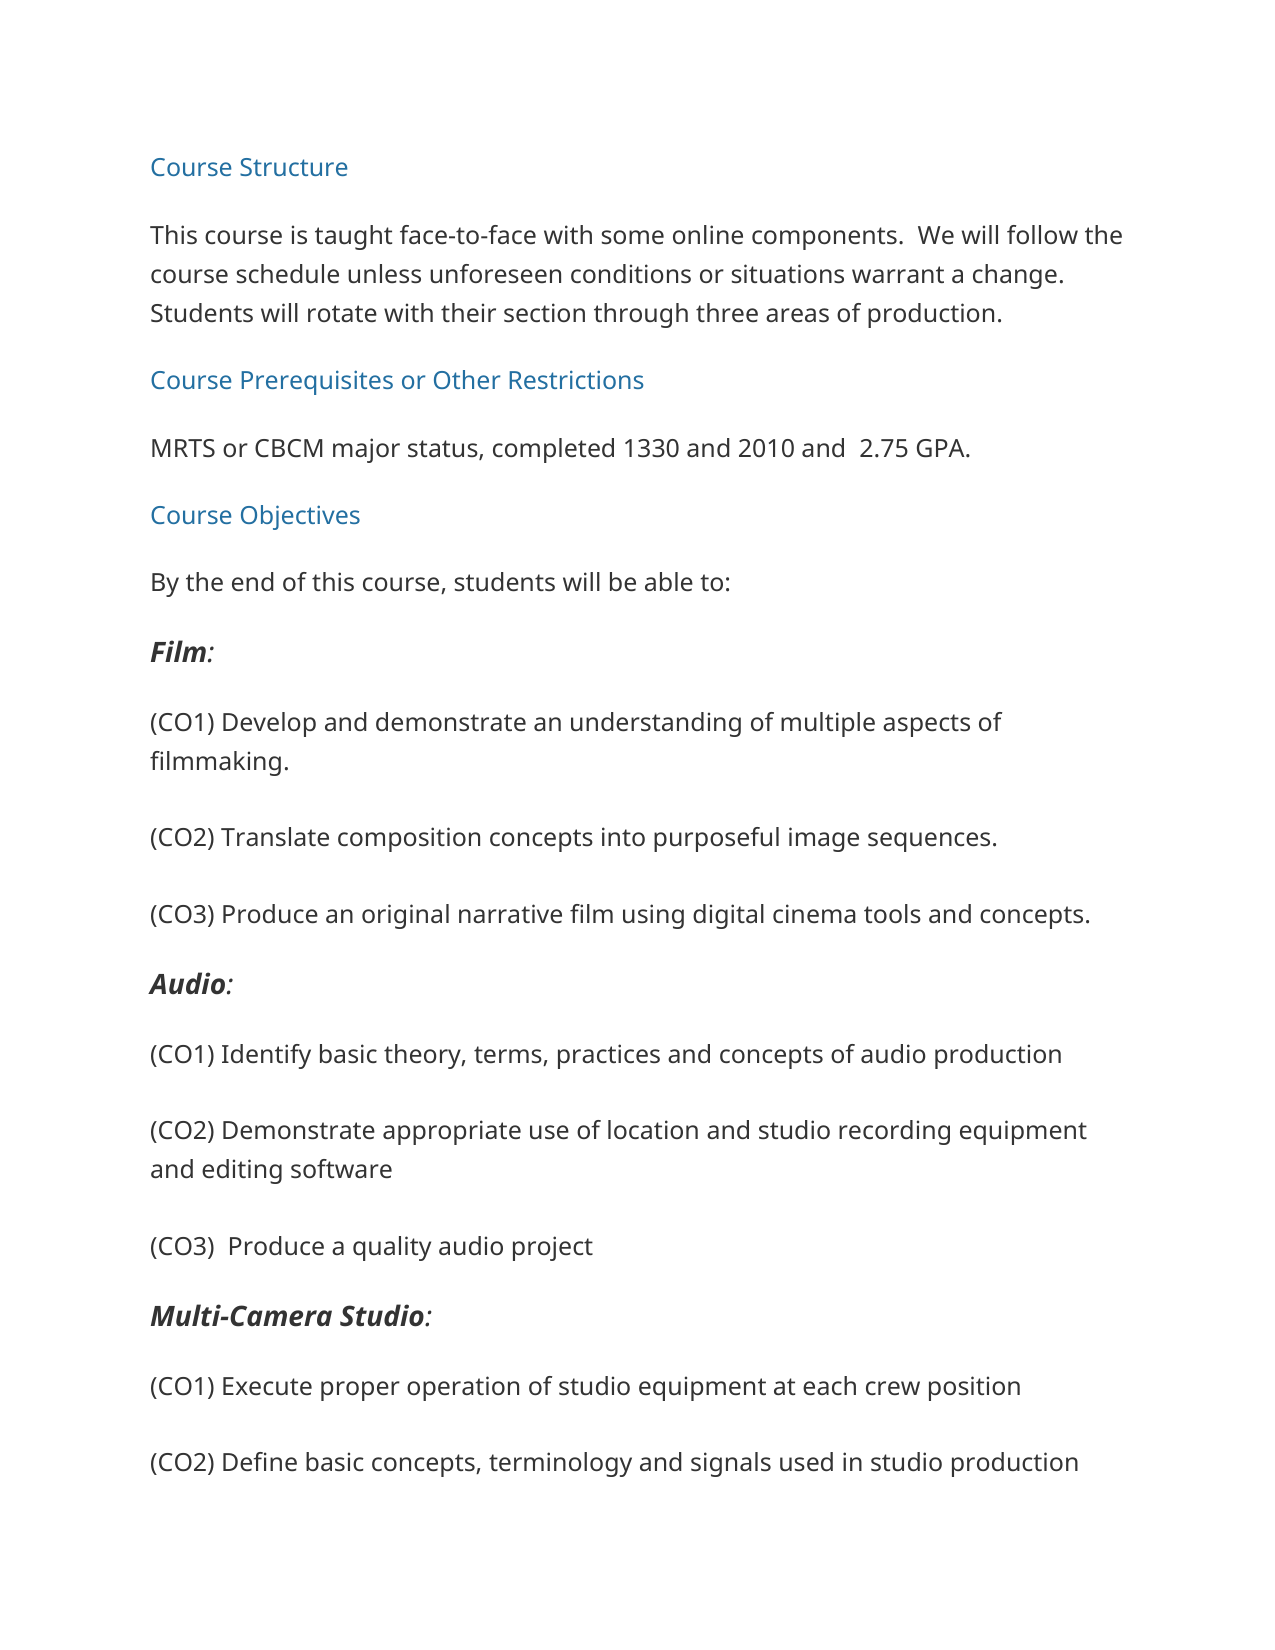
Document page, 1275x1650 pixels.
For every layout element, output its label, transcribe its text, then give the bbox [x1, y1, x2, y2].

text (CO1) Identify basic theory, terms, practices and concepts of audio production [150, 1036, 1125, 1070]
subtitle Course Structure [150, 150, 1125, 184]
subtitle Course Objectives [150, 497, 1125, 532]
text (CO3) Produce a quality audio project [150, 1229, 1125, 1263]
subtitle Course Prerequisites or Other Restrictions [150, 363, 1125, 397]
text MRTS or CBCM major status, completed 1330 and 2010 and 2.75 GPA. [150, 430, 1125, 464]
subtitle Film: [150, 632, 1125, 670]
subtitle Audio: [150, 964, 1125, 1002]
subtitle Multi-Camera Studio: [150, 1296, 1125, 1334]
text (CO1) Execute proper operation of studio equipment at each crew position [150, 1368, 1125, 1402]
text (CO2) Define basic concepts, terminology and signals used in studio production [150, 1445, 1125, 1479]
text (CO1) Develop and demonstrate an understanding of multiple aspects of filmmaking. [150, 704, 1125, 777]
text This course is taught face-to-face with some online components. We will follow the course schedule unless unforeseen conditions or situations warrant a change. Students will rotate with their section through three areas of production. [150, 217, 1125, 330]
text (CO2) Translate composition concepts into purposeful image sequences. [150, 820, 1125, 854]
text By the end of this course, students will be able to: [150, 565, 1125, 599]
text (CO2) Demonstrate appropriate use of location and studio recording equipment and editing software [150, 1113, 1125, 1186]
text (CO3) Produce an original narrative film using digital cinema tools and concepts. [150, 897, 1125, 931]
